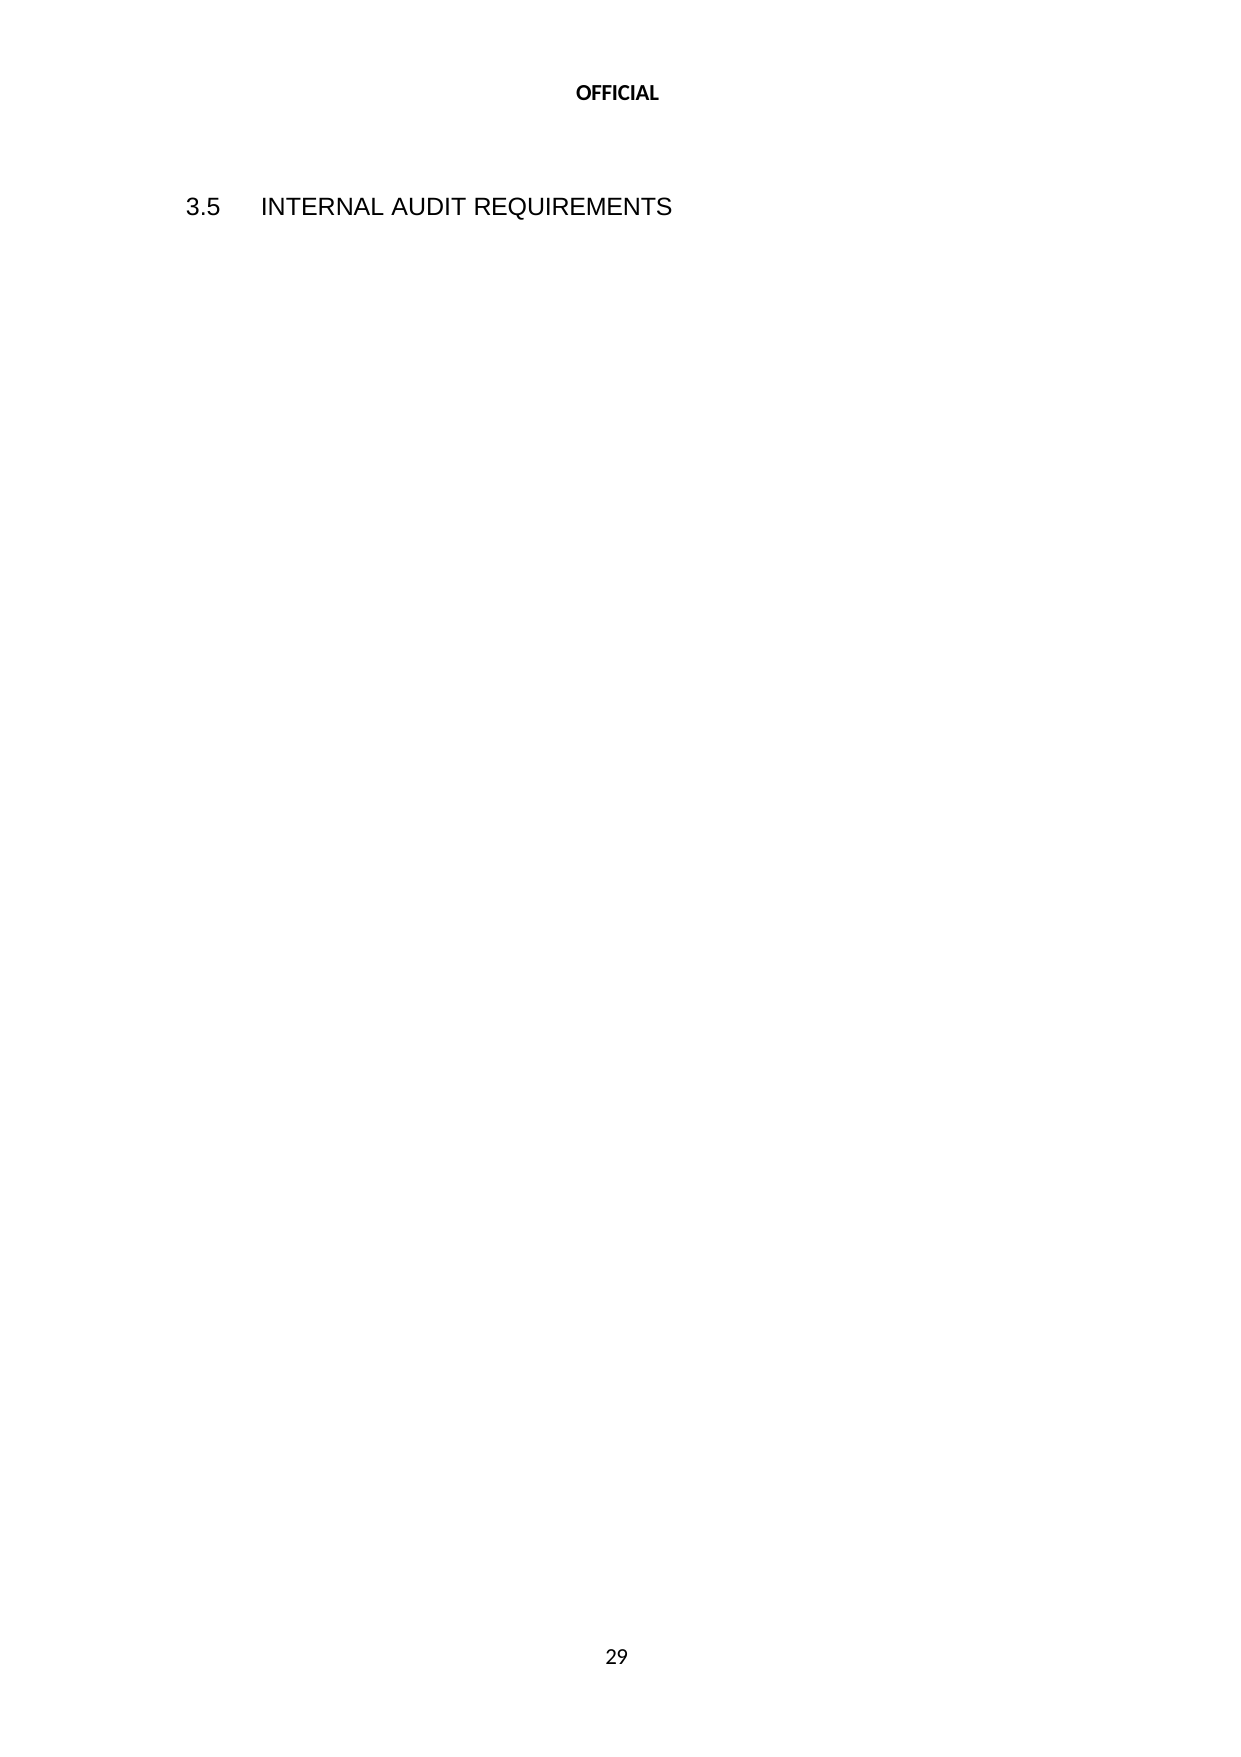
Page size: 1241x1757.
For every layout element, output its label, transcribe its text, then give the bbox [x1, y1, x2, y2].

subtitle INTERNAL AUDIT REQUIREMENTS [186, 192, 1167, 221]
